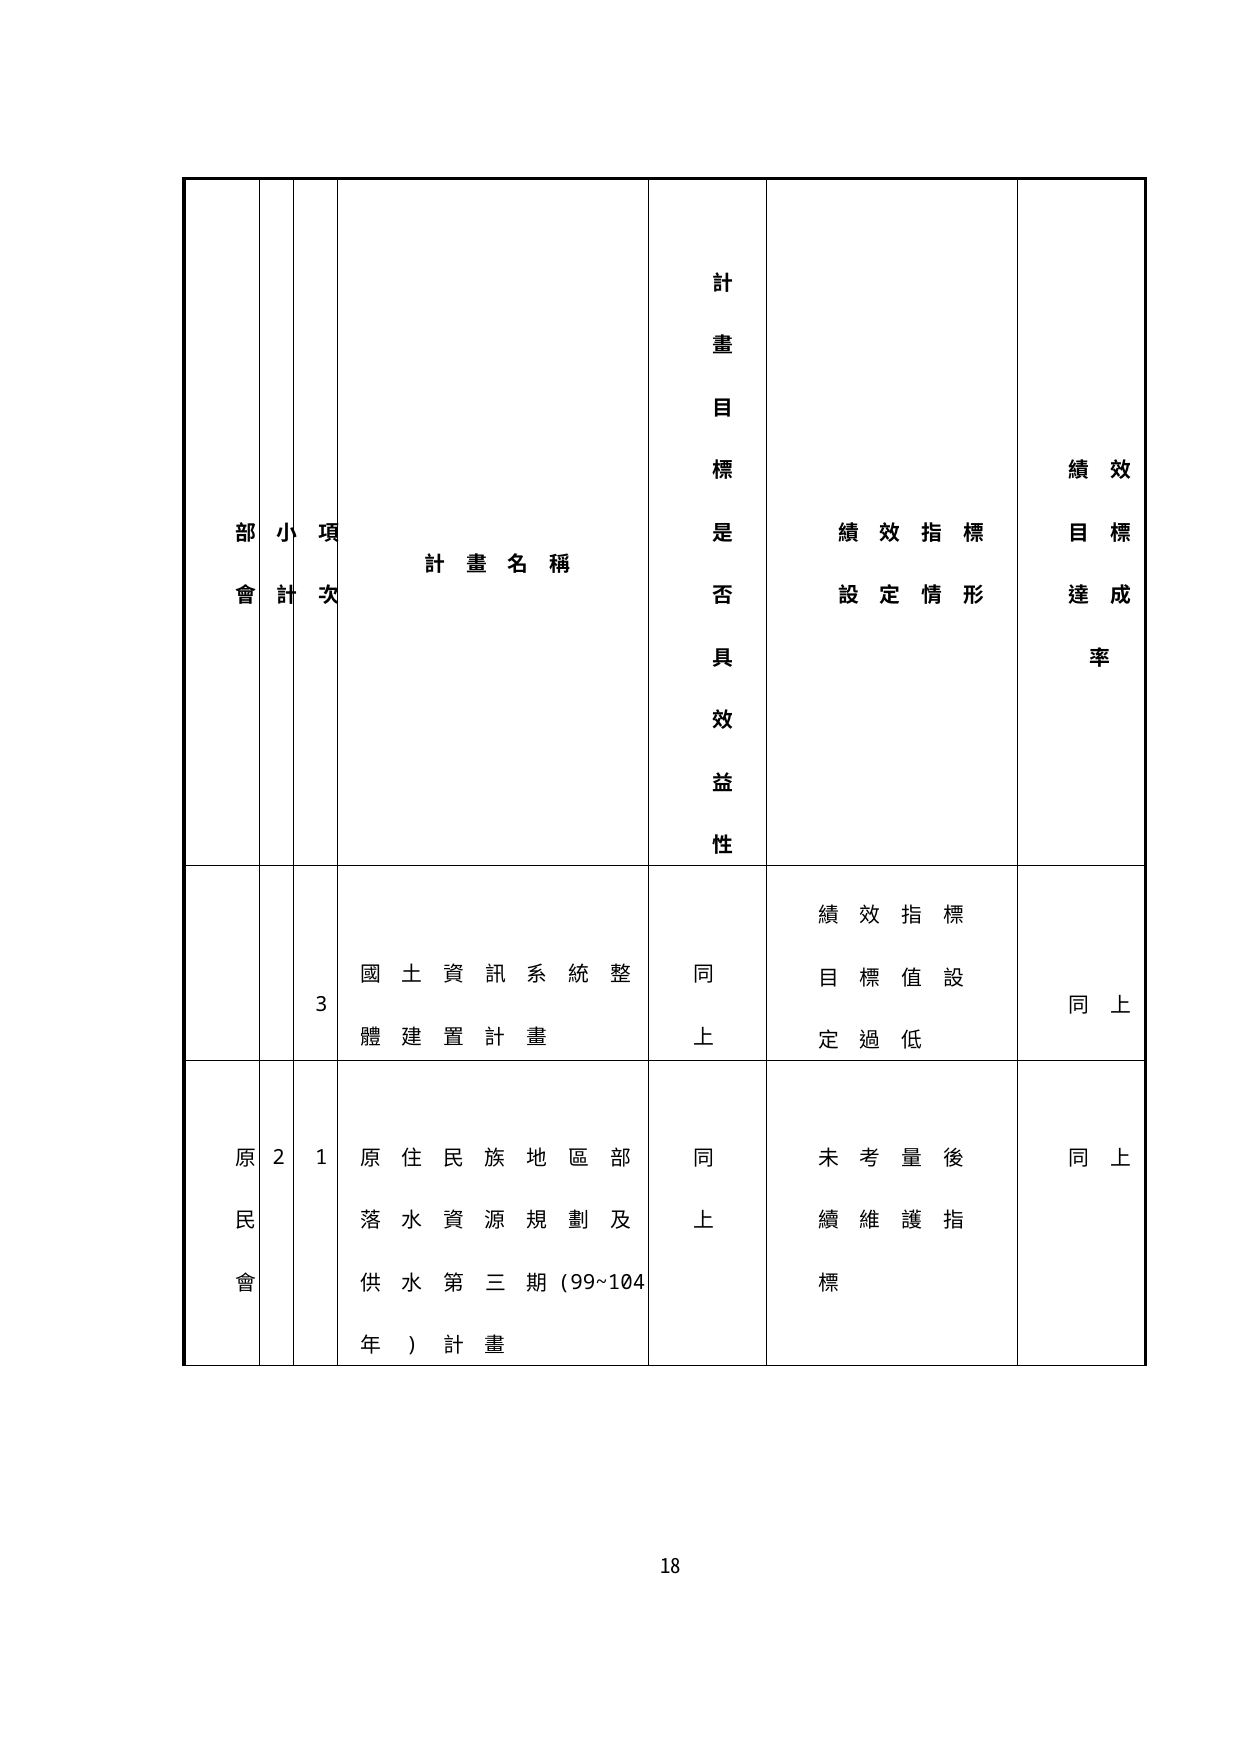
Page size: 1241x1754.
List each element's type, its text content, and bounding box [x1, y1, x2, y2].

table_cell 同上 [649, 866, 766, 1060]
table_cell [186, 866, 259, 1060]
table_cell 3 [294, 866, 337, 1060]
table_cell 2 [260, 1061, 293, 1365]
table_cell [260, 866, 293, 1060]
table_header 部會 [186, 180, 259, 865]
table_header 項次 [294, 180, 337, 865]
table_header 績效目標達成率 [1018, 180, 1144, 865]
table_header 計畫目標是否具效益性 [649, 180, 766, 865]
table_cell 國土資訊系統整體建置計畫 [338, 866, 648, 1060]
table_cell 同上 [1018, 1061, 1144, 1365]
table_header 績效指標設定情形 [767, 180, 1017, 865]
table_header 計畫名稱 [338, 180, 648, 865]
table_cell 原住民族地區部落水資源規劃及供水第三期(99~104年)計畫 [338, 1061, 648, 1365]
table_cell 同上 [649, 1061, 766, 1365]
table_header 小計 [260, 180, 293, 865]
table_cell 未考量後續維護指標 [767, 1061, 1017, 1365]
table_cell 同上 [1018, 866, 1144, 1060]
table_cell 1 [294, 1061, 337, 1365]
table_cell 原民會 [186, 1061, 259, 1365]
table_cell 績效指標目標值設定過低 [767, 866, 1017, 1060]
